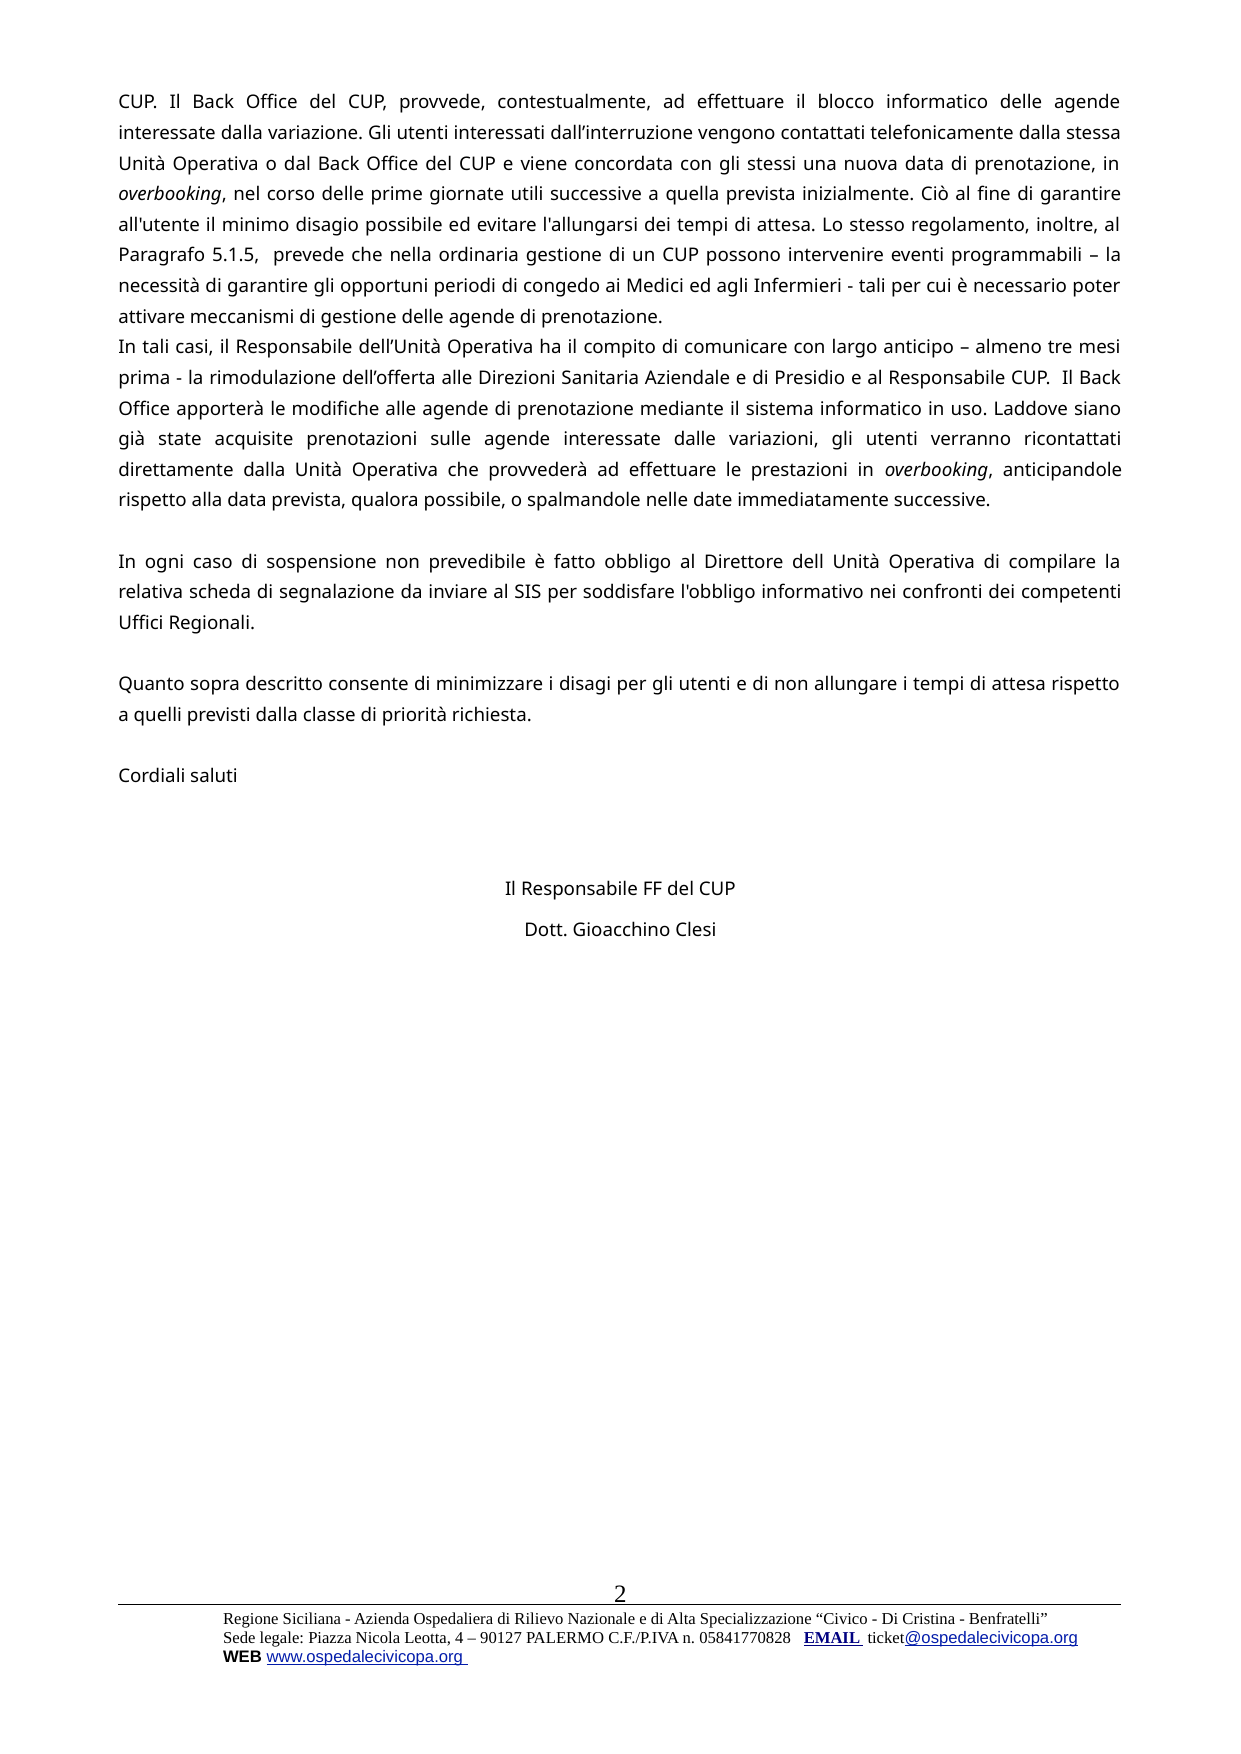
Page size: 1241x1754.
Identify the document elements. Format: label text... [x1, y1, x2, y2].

text Dott. Gioacchino Clesi [118, 916, 1122, 942]
text CUP. Il Back Office del CUP, provvede, contestualmente, ad effettuare il blocco informatico delle agende interessate dalla variazione. Gli utenti interessati dall’interruzione vengono contattati telefonicamente dalla stessa Unità Operativa o dal Back Office del CUP e viene concordata con gli stessi una nuova data di prenotazione, in overbooking, nel corso delle prime giornate utili successive a quella prevista inizialmente. Ciò al fine di garantire all'utente il minimo disagio possibile ed evitare l'allungarsi dei tempi di attesa. Lo stesso regolamento, inoltre, al Paragrafo 5.1.5, prevede che nella ordinaria gestione di un CUP possono intervenire eventi programmabili – la necessità di garantire gli opportuni periodi di congedo ai Medici ed agli Infermieri - tali per cui è necessario poter attivare meccanismi di gestione delle agende di prenotazione. [118, 88, 1122, 328]
text In tali casi, il Responsabile dell’Unità Operativa ha il compito di comunicare con largo anticipo – almeno tre mesi prima - la rimodulazione dell’offerta alle Direzioni Sanitaria Aziendale e di Presidio e al Responsabile CUP. Il Back Office apporterà le modifiche alle agende di prenotazione mediante il sistema informatico in uso. Laddove siano già state acquisite prenotazioni sulle agende interessate dalle variazioni, gli utenti verranno ricontattati direttamente dalla Unità Operativa che provvederà ad effettuare le prestazioni in overbooking, anticipandole rispetto alla data prevista, qualora possibile, o spalmandole nelle date immediatamente successive. [118, 333, 1122, 512]
text Quanto sopra descritto consente di minimizzare i disagi per gli utenti e di non allungare i tempi di attesa rispetto a quelli previsti dalla classe di priorità richiesta. [118, 670, 1122, 727]
text Cordiali saluti [118, 762, 1122, 788]
text Il Responsabile FF del CUP [118, 875, 1122, 901]
text In ogni caso di sospensione non prevedibile è fatto obbligo al Direttore dell Unità Operativa di compilare la relativa scheda di segnalazione da inviare al SIS per soddisfare l'obbligo informativo nei confronti dei competenti Uffici Regionali. [118, 548, 1122, 635]
